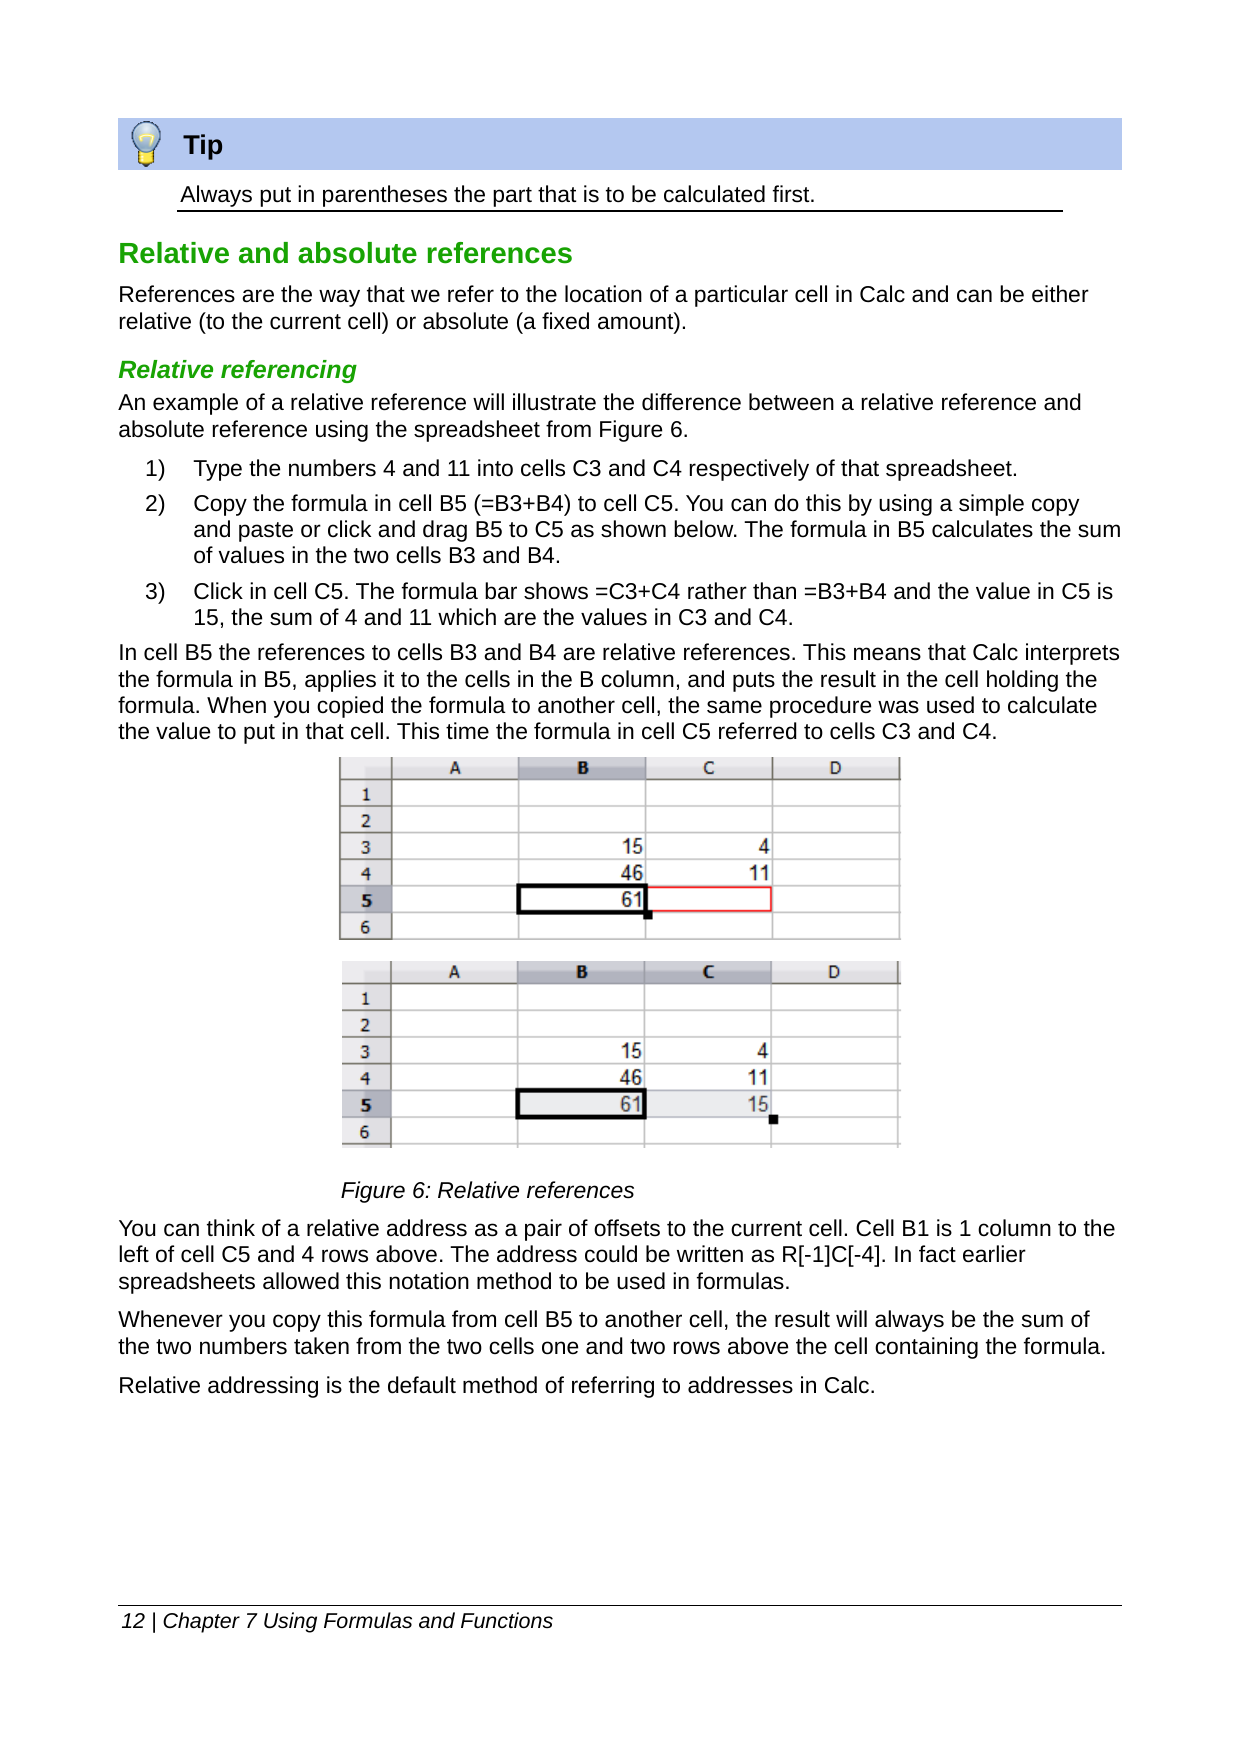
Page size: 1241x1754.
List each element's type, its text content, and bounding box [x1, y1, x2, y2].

picture [342, 961, 902, 1148]
text References are the way that we refer to the location of a particular cell in Calc and can be either relative (to the current cell) or absolute (a fixed amount). [118, 281, 1122, 334]
text Always put in parentheses the part that is to be calculated first. [177, 178, 1063, 210]
list Click in cell C5. The formula bar shows =C3+C4 rather than =B3+B4 and the value in C5 is 15, the sum of 4 and 11 which are the values in C3 and C4. [165, 578, 1122, 630]
text Relative addressing is the default method of referring to addresses in Calc. [118, 1372, 1122, 1398]
text Whenever you copy this formula from cell B5 to another cell, the result will always be the sum of the two numbers taken from the two cells one and two rows above the cell containing the formula. [118, 1306, 1122, 1359]
subtitle Relative referencing [118, 355, 1122, 383]
picture [338, 757, 902, 940]
subtitle Relative and absolute references [118, 236, 1122, 269]
picture [119, 119, 170, 170]
text Figure 6: Relative references [341, 1177, 900, 1203]
text In cell B5 the references to cells B3 and B4 are relative references. This means that Calc interprets the formula in B5, applies it to the cells in the B column, and puts the result in the cell holding the formula. When you copied the formula to another cell, the same procedure was used to calculate the value to put in that cell. This time the formula in cell C5 referred to cells C3 and C4. [118, 639, 1122, 745]
list Type the numbers 4 and 11 into cells C3 and C4 respectively of that spreadsheet. [165, 454, 1122, 481]
subtitle Tip [118, 118, 1122, 170]
list An example of a relative reference will illustrate the difference between a relative reference and absolute reference using the spreadsheet from Figure 6. [118, 389, 1122, 442]
list Copy the formula in cell B5 (=B3+B4) to cell C5. You can do this by using a simple copy and paste or click and drag B5 to C5 as shown below. The formula in B5 calculates the sum of values in the two cells B3 and B4. [165, 490, 1122, 569]
text You can think of a relative address as a pair of offsets to the current cell. Cell B1 is 1 column to the left of cell C5 and 4 rows above. The address could be written as R[-1]C[-4]. In fact earlier spreadsheets allowed this notation method to be used in formulas. [118, 1215, 1122, 1294]
